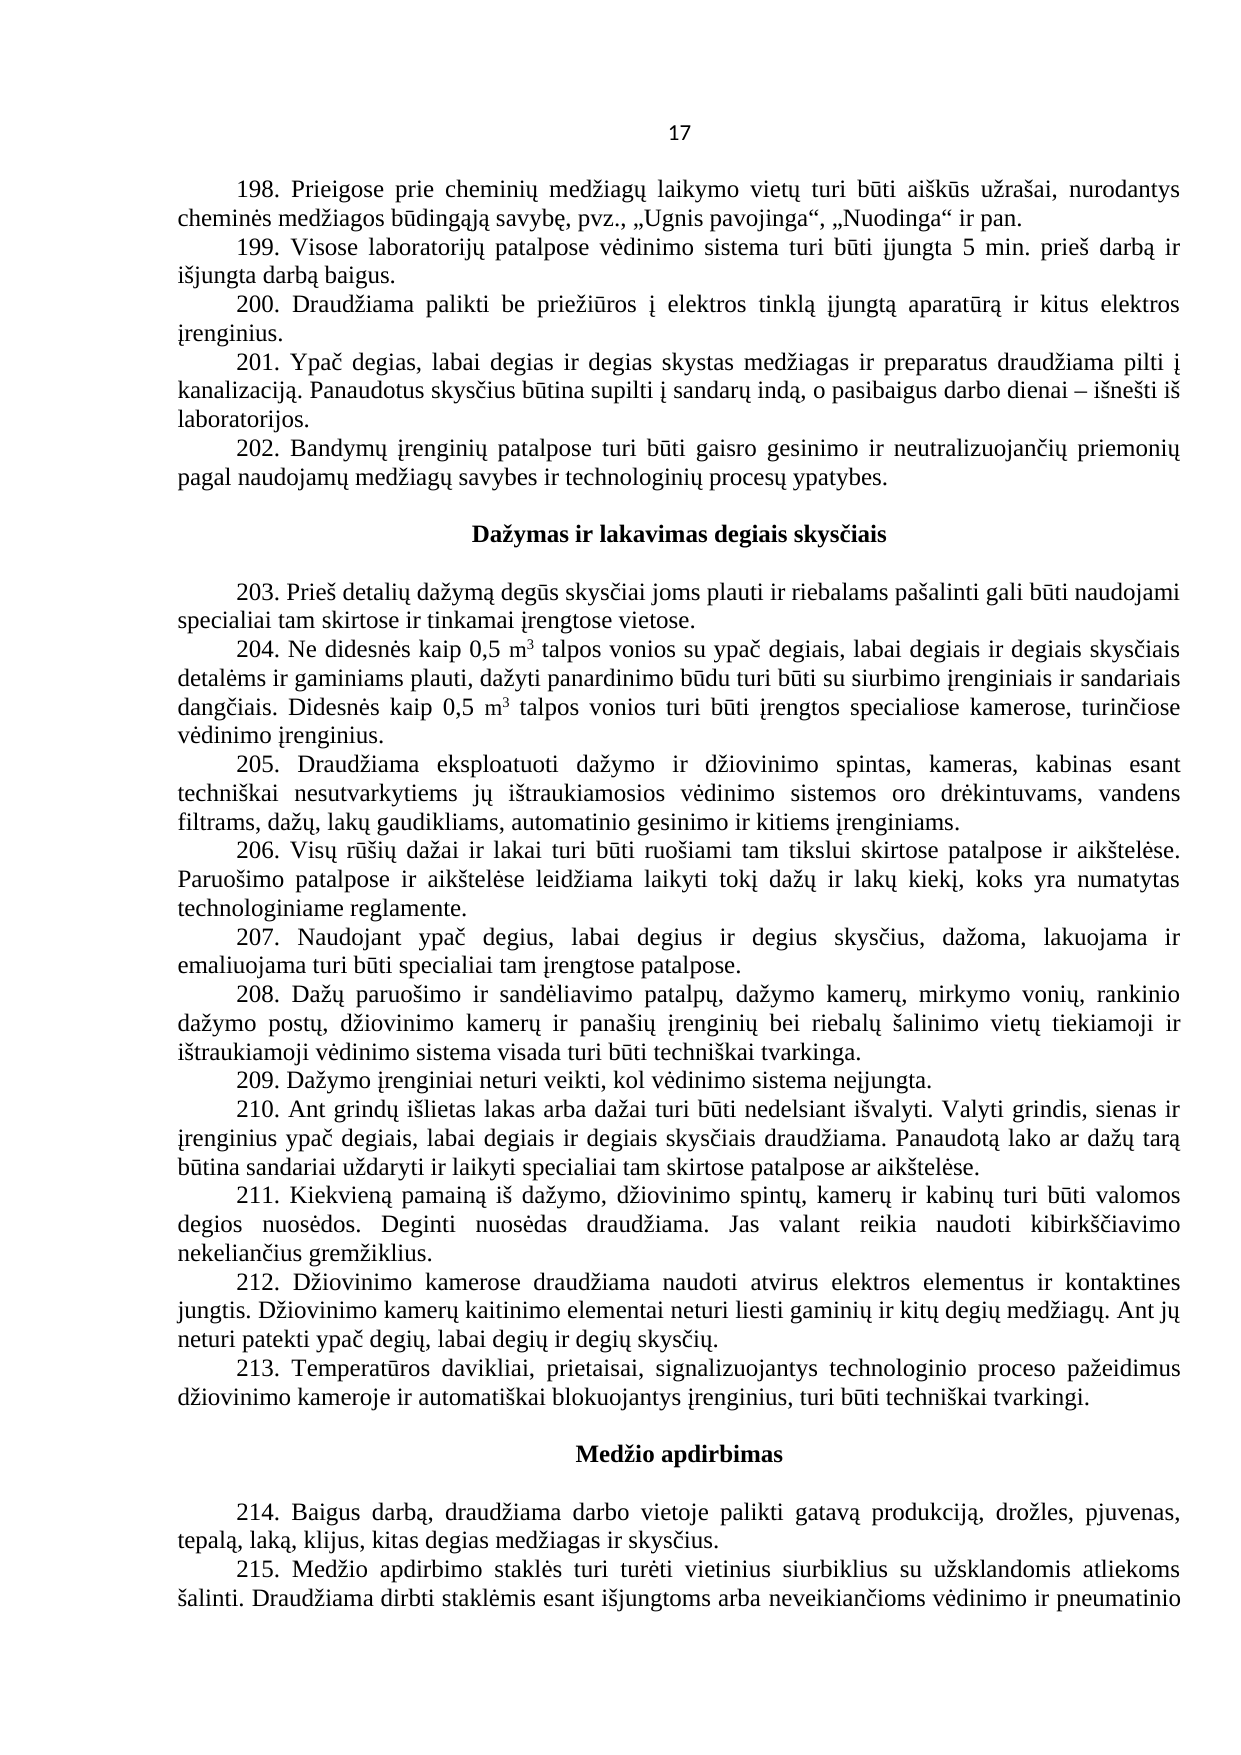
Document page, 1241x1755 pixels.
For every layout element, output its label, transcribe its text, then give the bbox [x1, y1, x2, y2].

text 204. Ne didesnės kaip 0,5 m3 talpos vonios su ypač degiais, labai degiais ir degiais skysčiais detalėms ir gaminiams plauti, dažyti panardinimo būdu turi būti su siurbimo įrenginiais ir sandariais dangčiais. Didesnės kaip 0,5 m3 talpos vonios turi būti įrengtos specialiose kamerose, turinčiose vėdinimo įrenginius. [177, 634, 1181, 749]
text 211. Kiekvieną pamainą iš dažymo, džiovinimo spintų, kamerų ir kabinų turi būti valomos degios nuosėdos. Deginti nuosėdas draudžiama. Jas valant reikia naudoti kibirkščiavimo nekeliančius gremžiklius. [177, 1180, 1181, 1267]
text 205. Draudžiama eksploatuoti dažymo ir džiovinimo spintas, kameras, kabinas esant techniškai nesutvarkytiems jų ištraukiamosios vėdinimo sistemos oro drėkintuvams, vandens filtrams, dažų, lakų gaudikliams, automatinio gesinimo ir kitiems įrenginiams. [177, 749, 1181, 835]
text 213. Temperatūros davikliai, prietaisai, signalizuojantys technologinio proceso pažeidimus džiovinimo kameroje ir automatiškai blokuojantys įrenginius, turi būti techniškai tvarkingi. [177, 1353, 1181, 1410]
text 214. Baigus darbą, draudžiama darbo vietoje palikti gatavą produkciją, drožles, pjuvenas, tepalą, laką, klijus, kitas degias medžiagas ir skysčius. [177, 1497, 1181, 1554]
text Medžio apdirbimas [177, 1439, 1181, 1468]
text 208. Dažų paruošimo ir sandėliavimo patalpų, dažymo kamerų, mirkymo vonių, rankinio dažymo postų, džiovinimo kamerų ir panašių įrenginių bei riebalų šalinimo vietų tiekiamoji ir ištraukiamoji vėdinimo sistema visada turi būti techniškai tvarkinga. [177, 979, 1181, 1065]
text 199. Visose laboratorijų patalpose vėdinimo sistema turi būti įjungta 5 min. prieš darbą ir išjungta darbą baigus. [177, 232, 1181, 289]
text 215. Medžio apdirbimo staklės turi turėti vietinius siurbiklius su užsklandomis atliekoms šalinti. Draudžiama dirbti staklėmis esant išjungtoms arba neveikiančioms vėdinimo ir pneumatinio [177, 1554, 1181, 1612]
text 206. Visų rūšių dažai ir lakai turi būti ruošiami tam tikslui skirtose patalpose ir aikštelėse. Paruošimo patalpose ir aikštelėse leidžiama laikyti tokį dažų ir lakų kiekį, koks yra numatytas technologiniame reglamente. [177, 835, 1181, 922]
text 200. Draudžiama palikti be priežiūros į elektros tinklą įjungtą aparatūrą ir kitus elektros įrenginius. [177, 289, 1181, 347]
text 201. Ypač degias, labai degias ir degias skystas medžiagas ir preparatus draudžiama pilti į kanalizaciją. Panaudotus skysčius būtina supilti į sandarų indą, o pasibaigus darbo dienai – išnešti iš laboratorijos. [177, 347, 1181, 433]
text 202. Bandymų įrenginių patalpose turi būti gaisro gesinimo ir neutralizuojančių priemonių pagal naudojamų medžiagų savybes ir technologinių procesų ypatybes. [177, 433, 1181, 490]
text 207. Naudojant ypač degius, labai degius ir degius skysčius, dažoma, lakuojama ir emaliuojama turi būti specialiai tam įrengtose patalpose. [177, 922, 1181, 979]
text 212. Džiovinimo kamerose draudžiama naudoti atvirus elektros elementus ir kontaktines jungtis. Džiovinimo kamerų kaitinimo elementai neturi liesti gaminių ir kitų degių medžiagų. Ant jų neturi patekti ypač degių, labai degių ir degių skysčių. [177, 1267, 1181, 1353]
text 203. Prieš detalių dažymą degūs skysčiai joms plauti ir riebalams pašalinti gali būti naudojami specialiai tam skirtose ir tinkamai įrengtose vietose. [177, 577, 1181, 634]
text 198. Prieigose prie cheminių medžiagų laikymo vietų turi būti aiškūs užrašai, nurodantys cheminės medžiagos būdingąją savybę, pvz., „Ugnis pavojinga“, „Nuodinga“ ir pan. [177, 174, 1181, 232]
text 209. Dažymo įrenginiai neturi veikti, kol vėdinimo sistema neįjungta. [177, 1065, 1181, 1094]
text Dažymas ir lakavimas degiais skysčiais [177, 519, 1181, 548]
text 210. Ant grindų išlietas lakas arba dažai turi būti nedelsiant išvalyti. Valyti grindis, sienas ir įrenginius ypač degiais, labai degiais ir degiais skysčiais draudžiama. Panaudotą lako ar dažų tarą būtina sandariai uždaryti ir laikyti specialiai tam skirtose patalpose ar aikštelėse. [177, 1094, 1181, 1180]
